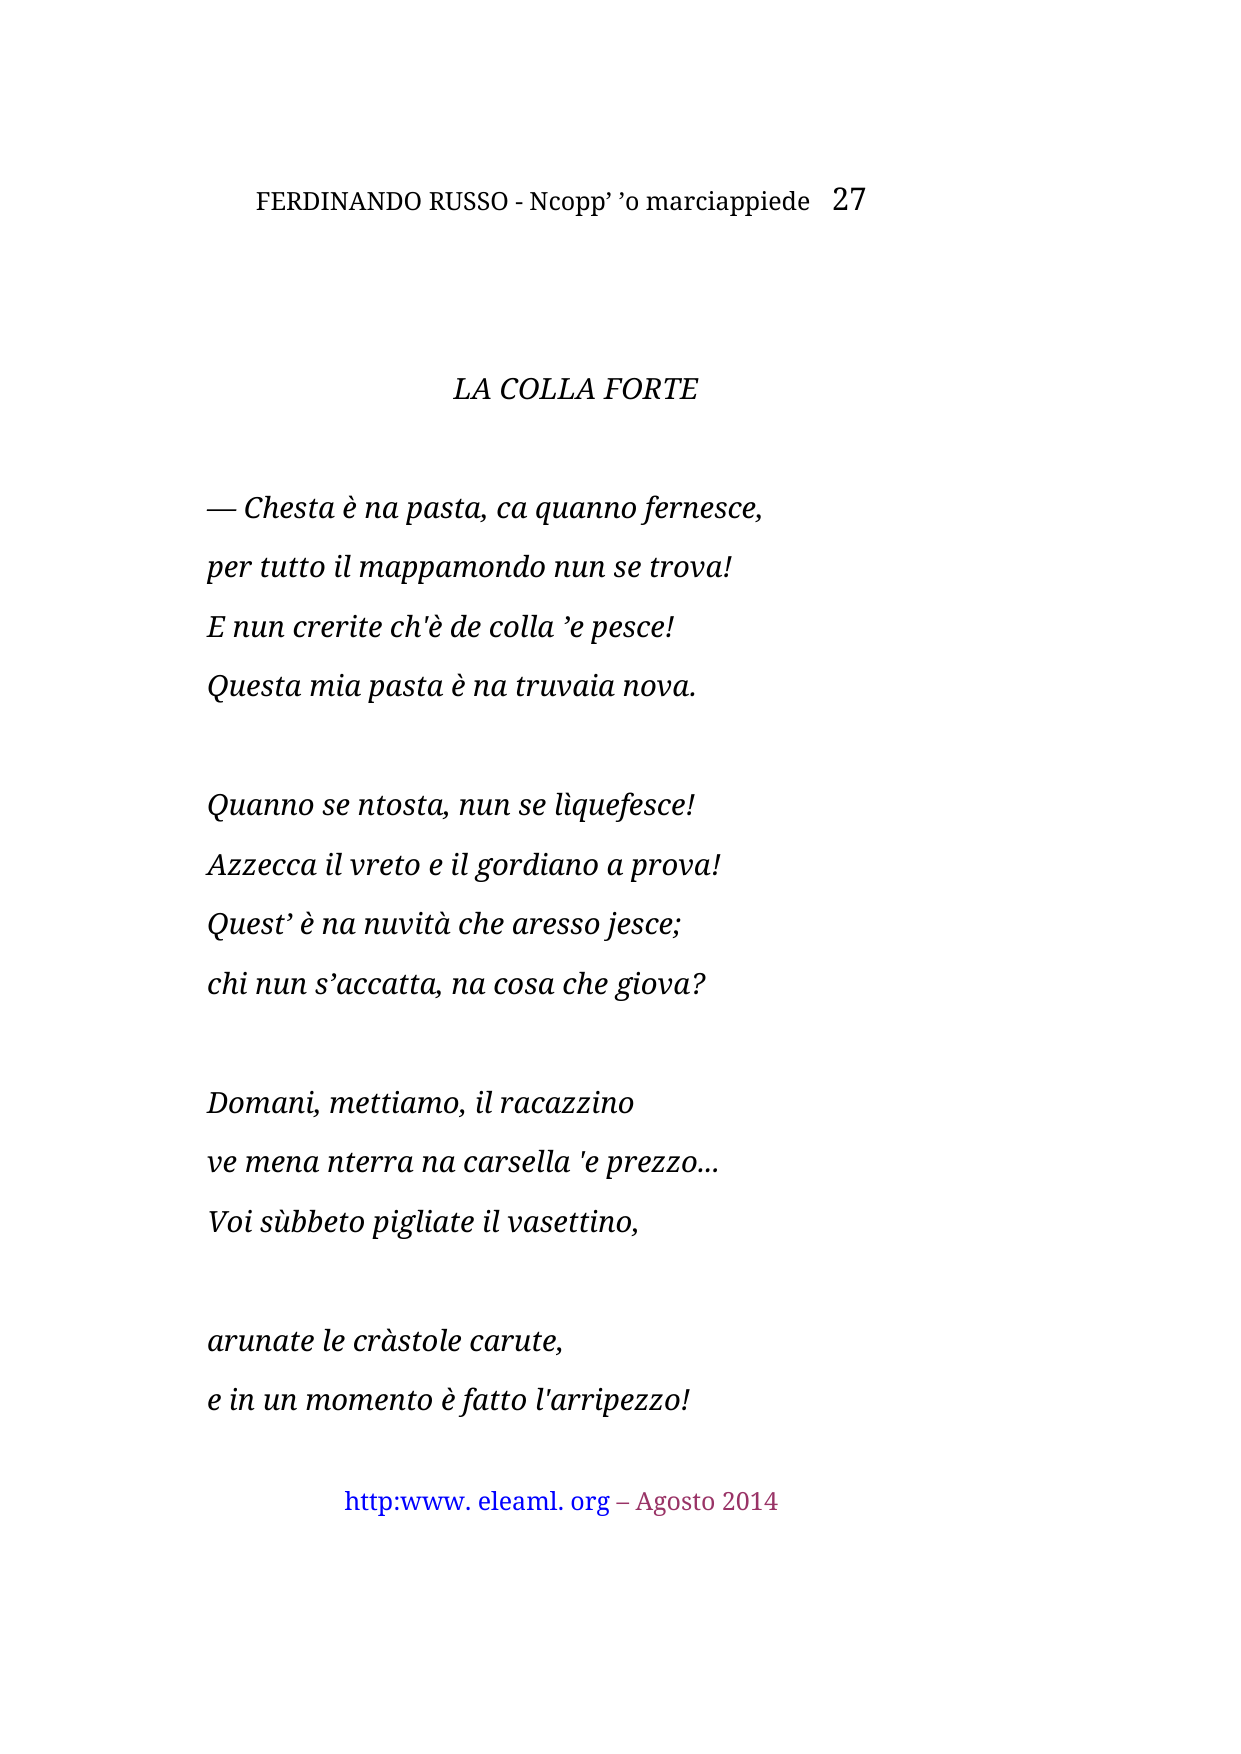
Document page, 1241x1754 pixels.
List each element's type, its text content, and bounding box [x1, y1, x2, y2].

text arunate le cràstole carute, [177, 1320, 945, 1359]
text Quest’ è na nuvità che aresso jesce; [177, 903, 945, 943]
text Quanno se ntosta, nun se lìquefesce! [177, 784, 945, 824]
text E nun crerite ch'è de colla ’e pesce! [177, 606, 945, 646]
text LA COLLA FORTE [177, 368, 945, 408]
text chi nun s’accatta, na cosa che giova? [177, 963, 945, 1003]
text Questa mia pasta è na truvaia nova. [177, 666, 945, 705]
text Domani, mettiamo, il racazzino [177, 1082, 945, 1122]
text e in un momento è fatto l'arripezzo! [177, 1379, 945, 1419]
text per tutto il mappamondo nun se trova! [177, 547, 945, 586]
text Voi sùbbeto pigliate il vasettino, [177, 1201, 945, 1241]
text Azzecca il vreto e il gordiano a prova! [177, 844, 945, 884]
text ve mena nterra na carsella 'e prezzo... [177, 1141, 945, 1181]
text — Chesta è na pasta, ca quanno fernesce, [177, 487, 945, 527]
